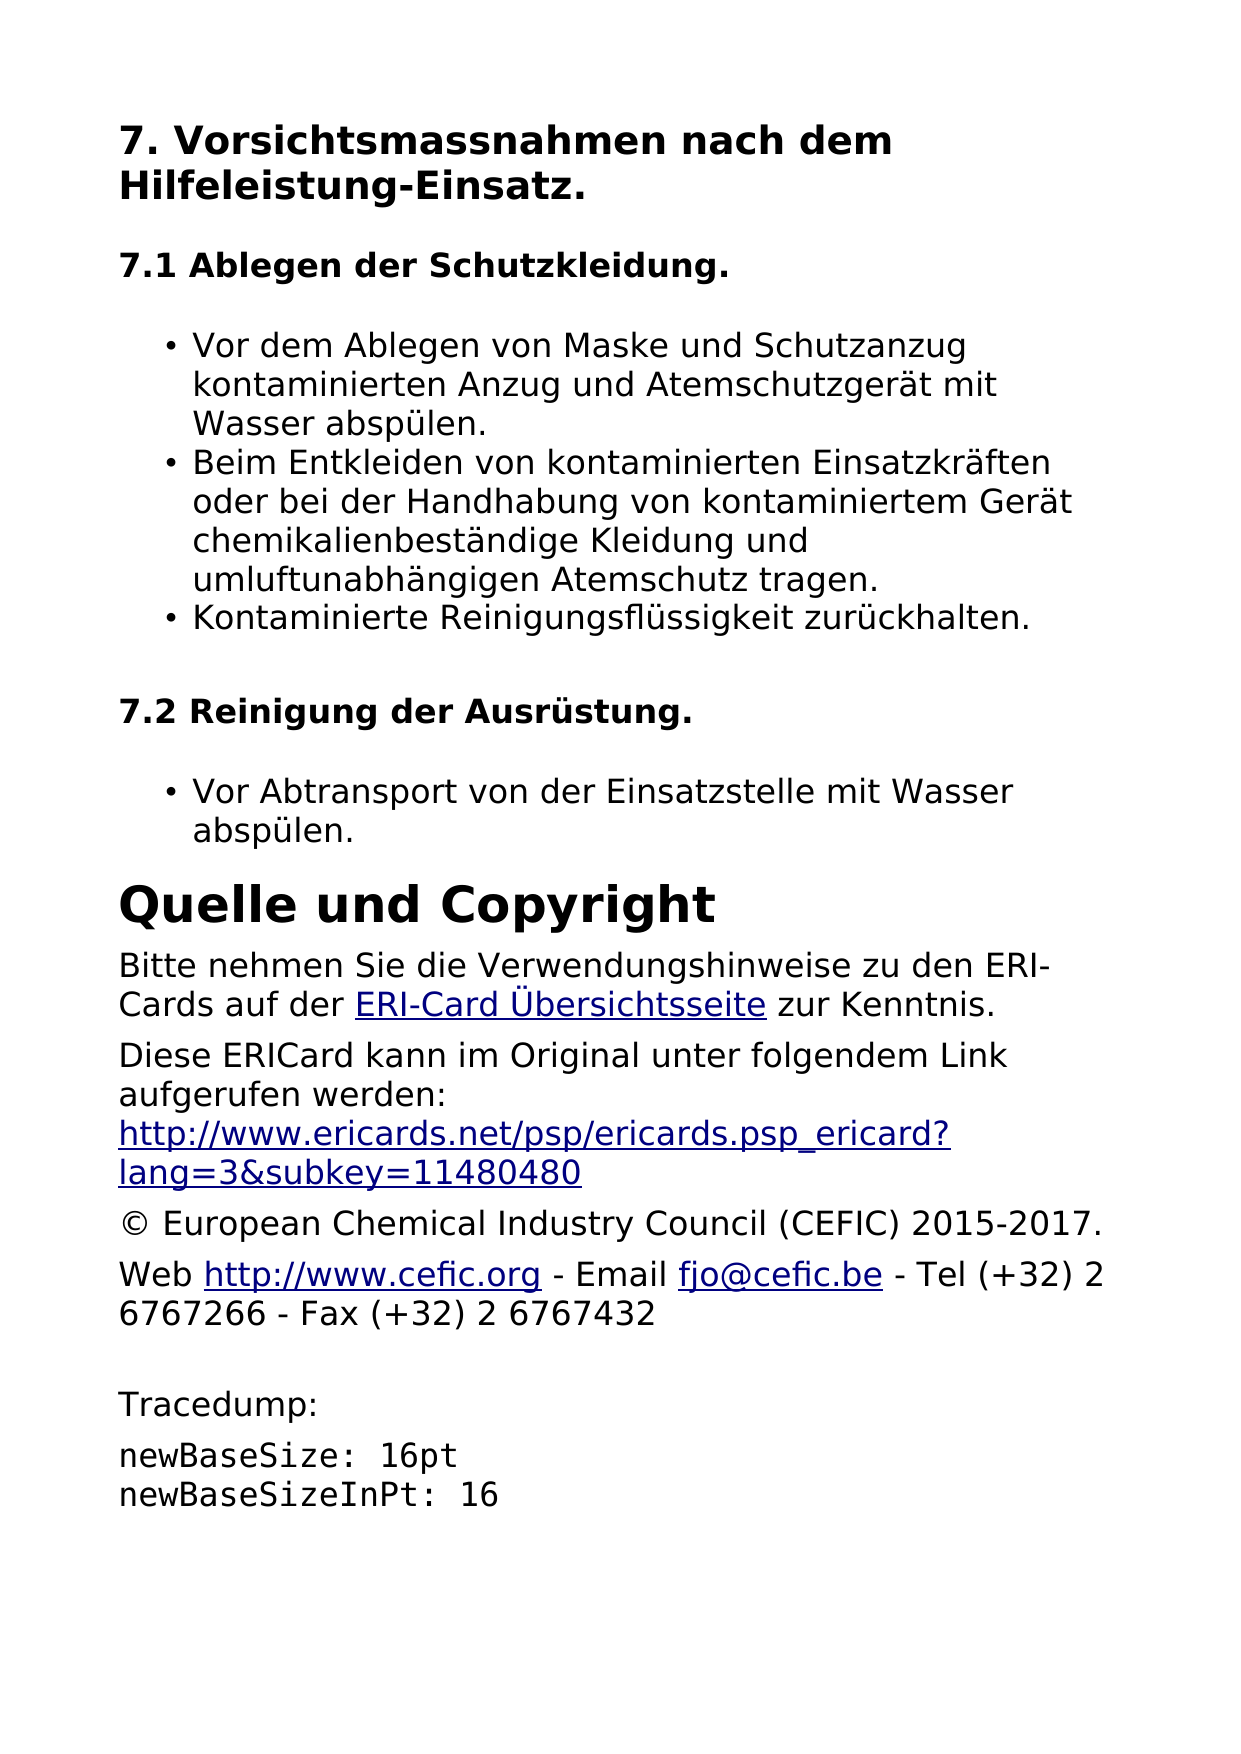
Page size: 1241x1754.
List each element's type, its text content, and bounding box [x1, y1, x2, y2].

text Diese ERICard kann im Original unter folgendem Link aufgerufen werden: http://www.ericards.net/psp/ericards.psp_ericard?lang=3&subkey=11480480 [118, 1037, 1122, 1192]
list Vor Abtransport von der Einsatzstelle mit Wasser abspülen. [177, 773, 1122, 851]
subtitle 7.2 Reinigung der Ausrüstung. [118, 692, 1122, 731]
subtitle 7.1 Ablegen der Schutzkleidung. [118, 246, 1122, 285]
text Web http://www.cefic.org - Email fjo@cefic.be - Tel (+32) 2 6767266 - Fax (+32) 2 6767432 [118, 1256, 1122, 1334]
list Beim Entkleiden von kontaminierten Einsatzkräften oder bei der Handhabung von kontaminiertem Gerät chemikalienbeständige Kleidung und umluftunabhängigen Atemschutz tragen. [177, 443, 1122, 599]
list Kontaminierte Reinigungsflüssigkeit zurückhalten. [177, 599, 1122, 638]
subtitle 7. Vorsichtsmassnahmen nach dem Hilfeleistung-Einsatz. [118, 118, 1122, 208]
subtitle Quelle und Copyright [118, 876, 1122, 934]
text Tracedump: [118, 1346, 1122, 1424]
text newBaseSize: 16pt newBaseSizeInPt: 16 [118, 1436, 1122, 1514]
text Bitte nehmen Sie die Verwendungshinweise zu den ERI-Cards auf der ERI-Card Übersichtsseite zur Kenntnis. [118, 946, 1122, 1024]
text © European Chemical Industry Council (CEFIC) 2015-2017. [118, 1204, 1122, 1243]
list Vor dem Ablegen von Maske und Schutzanzug kontaminierten Anzug und Atemschutzgerät mit Wasser abspülen. [177, 327, 1122, 443]
